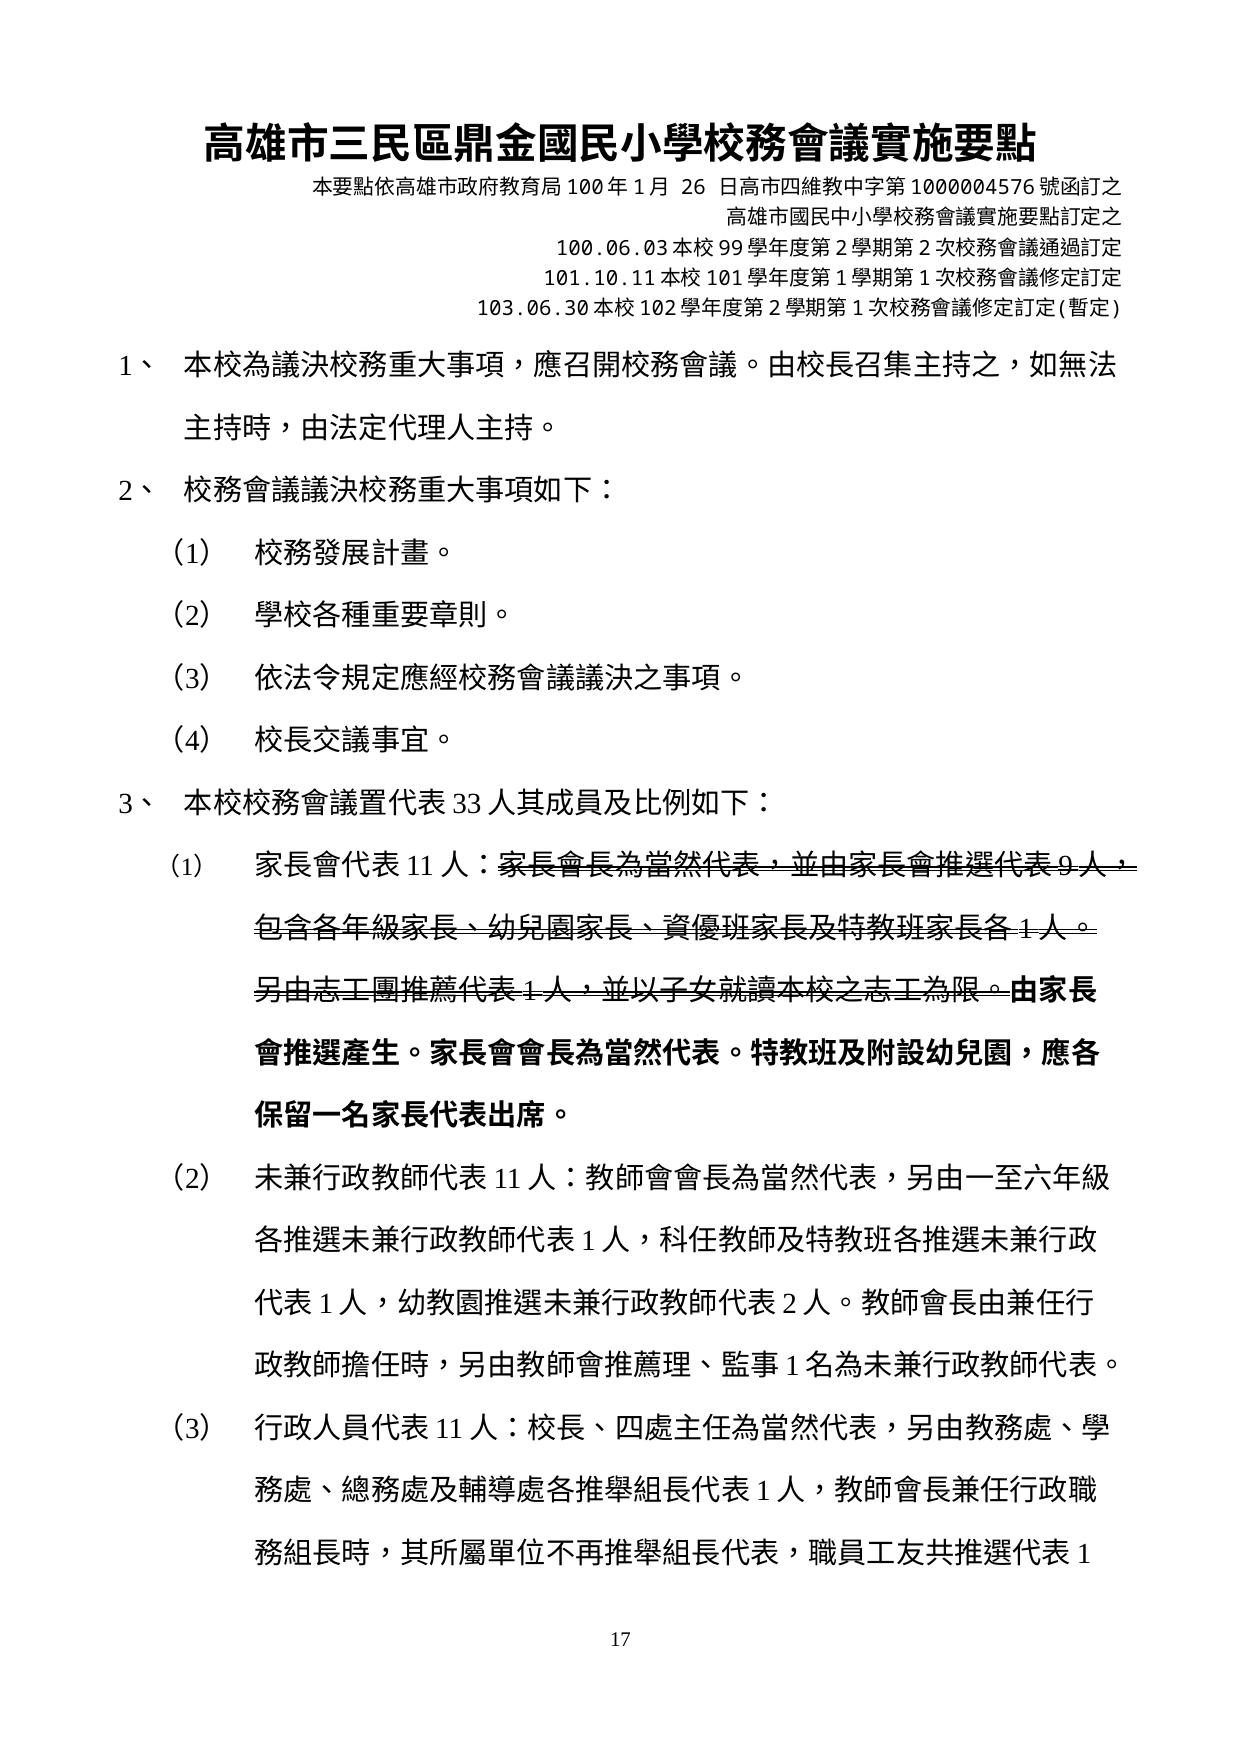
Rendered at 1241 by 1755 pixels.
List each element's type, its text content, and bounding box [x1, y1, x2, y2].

list 未兼行政教師代表11人：教師會會長為當然代表，另由一至六年級各推選未兼行政教師代表1人，科任教師及特教班各推選未兼行政代表1人，幼教園推選未兼行政教師代表2人。教師會長由兼任行政教師擔任時，另由教師會推薦理、監事1名為未兼行政教師代表。 [156, 1134, 1122, 1384]
text 高雄市國民中小學校務會議實施要點訂定之 [118, 201, 1122, 231]
list 本校校務會議置代表33人其成員及比例如下： [118, 759, 1122, 822]
text 本要點依高雄市政府教育局100年1月 26 日高市四維教中字第1000004576號函訂之 [118, 170, 1122, 201]
list 校務會議議決校務重大事項如下： [118, 447, 1122, 509]
list 依法令規定應經校務會議議決之事項。 [156, 634, 1122, 697]
text 100.06.03本校99學年度第2學期第2次校務會議通過訂定 [118, 231, 1122, 261]
text 103.06.30本校102學年度第2學期第1次校務會議修定訂定(暫定) [118, 291, 1122, 322]
text 101.10.11本校101學年度第1學期第1次校務會議修定訂定 [118, 261, 1122, 291]
list 學校各種重要章則。 [156, 572, 1122, 634]
list 校務發展計畫。 [156, 509, 1122, 572]
list 本校為議決校務重大事項，應召開校務會議。由校長召集主持之，如無法主持時，由法定代理人主持。 [118, 322, 1122, 447]
list 家長會代表11人：家長會長為當然代表，並由家長會推選代表9人，包含各年級家長、幼兒園家長、資優班家長及特教班家長各1人。另由志工團推薦代表1人，並以子女就讀本校之志工為限。由家長會推選產生。家長會會長為當然代表。特教班及附設幼兒園，應各保留一名家長代表出席。 [156, 822, 1122, 1134]
list 校長交議事宜。 [156, 697, 1122, 759]
list 行政人員代表11人：校長、四處主任為當然代表，另由教務處、學務處、總務處及輔導處各推舉組長代表1人，教師會長兼任行政職務組長時，其所屬單位不再推舉組長代表，職員工友共推選代表1 [156, 1384, 1122, 1572]
text 高雄市三民區鼎金國民小學校務會議實施要點 [118, 108, 1122, 170]
